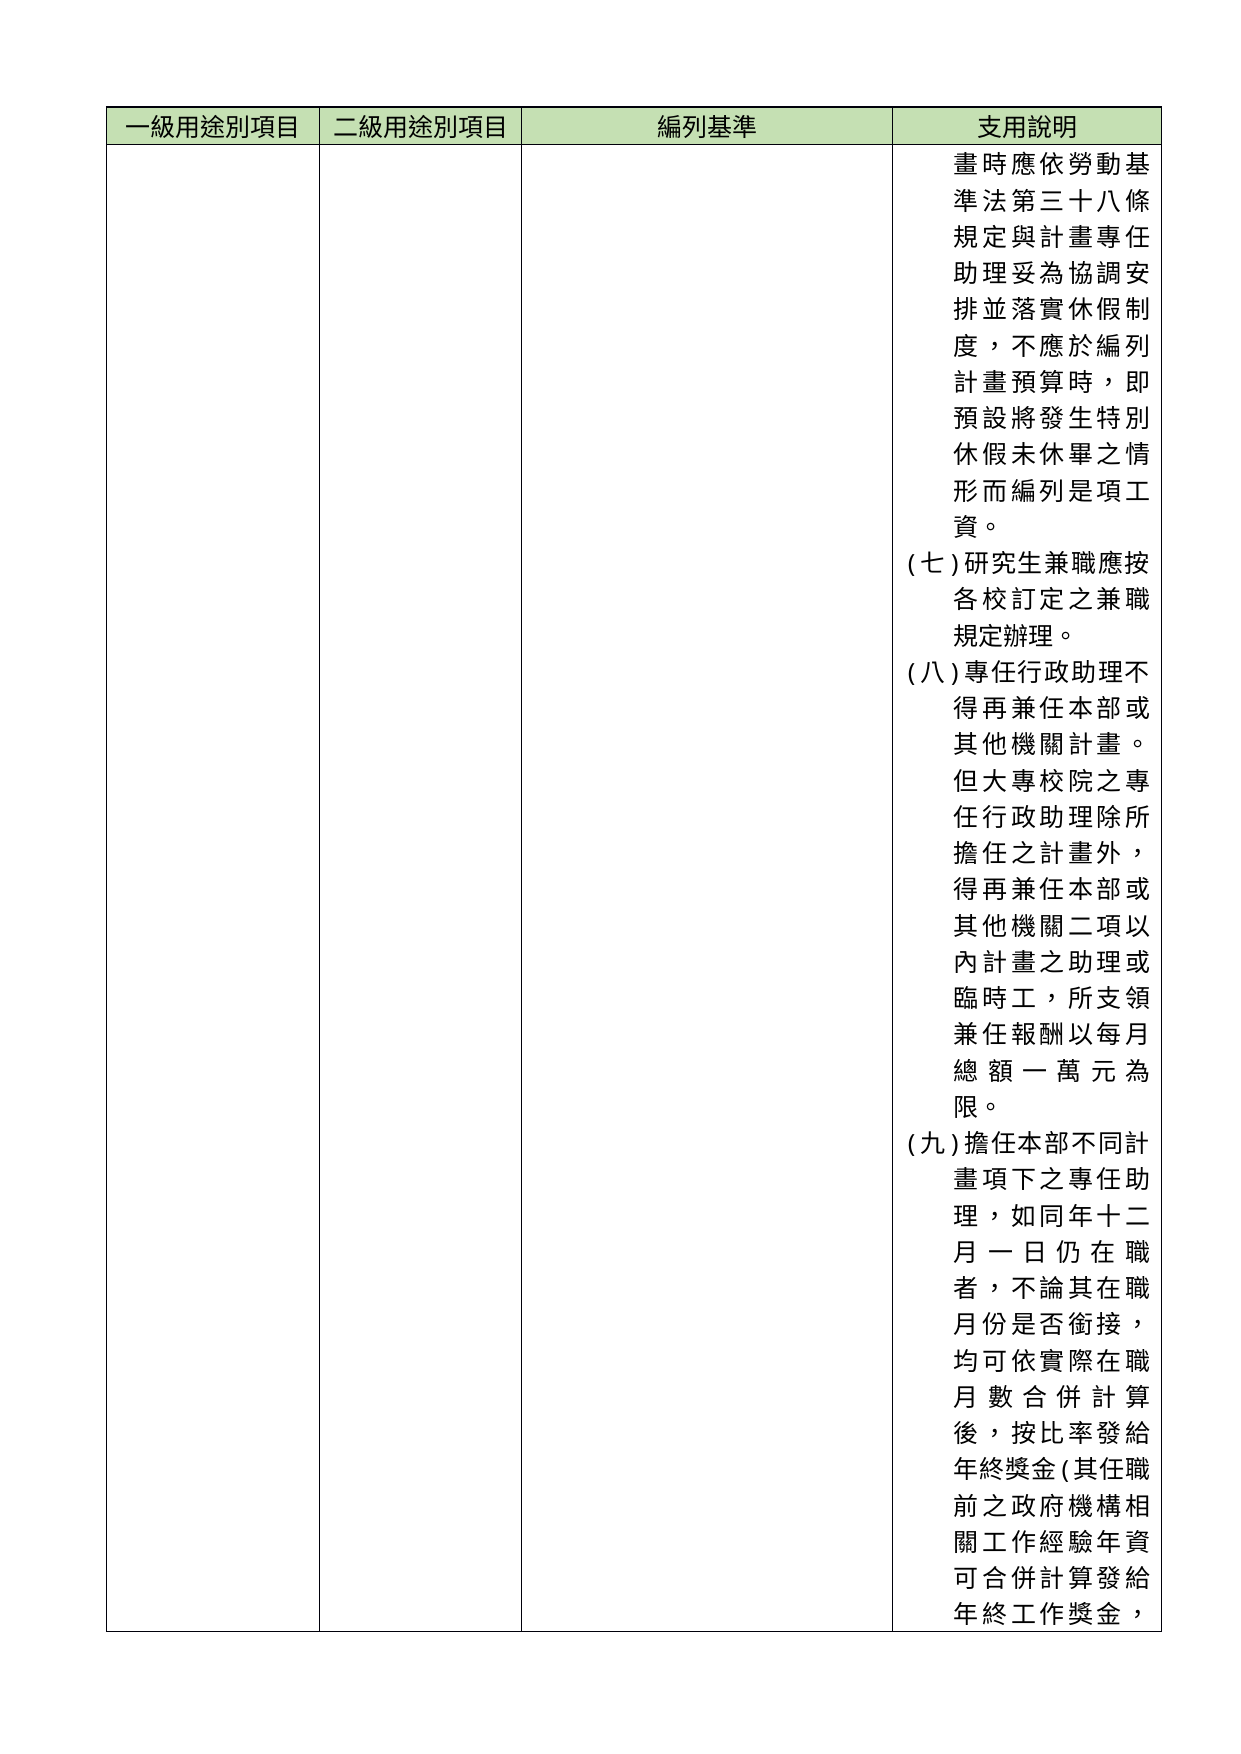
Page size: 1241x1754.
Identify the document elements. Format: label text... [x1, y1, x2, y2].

table_header 二級用途別項目 [320, 108, 521, 144]
table_header 編列基準 [522, 108, 892, 144]
table_header 一級用途別項目 [107, 108, 319, 144]
table_cell [522, 145, 892, 1631]
table_header 支用說明 [893, 108, 1161, 144]
table_cell [320, 145, 521, 1631]
table_cell 畫時應依勞動基準法第三十八條規定與計畫專任助理妥為協調安排並落實休假制度，不應於編列計畫預算時，即預設將發生特別休假未休畢之情形而編列是項工資。 (七)研究生兼職應按各校訂定之兼職規定辦理。 (八)專任行政助理不得再兼任本部或其他機關計畫。但大專校院之專任行政助理除所擔任之計畫外，得再兼任本部或其他機關二項以內計畫之助理或臨時工，所支領兼任報酬以每月總額一萬元為限。 (九)擔任本部不同計畫項下之專任助理，如同年十二月一日仍在職者，不論其在職月份是否銜接，均可依實際在職月數合併計算後，按比率發給年終獎金(其任職前之政府機構相關工作經驗年資可合併計算發給年終工作獎金， [893, 145, 1161, 1631]
table_cell [107, 145, 319, 1631]
